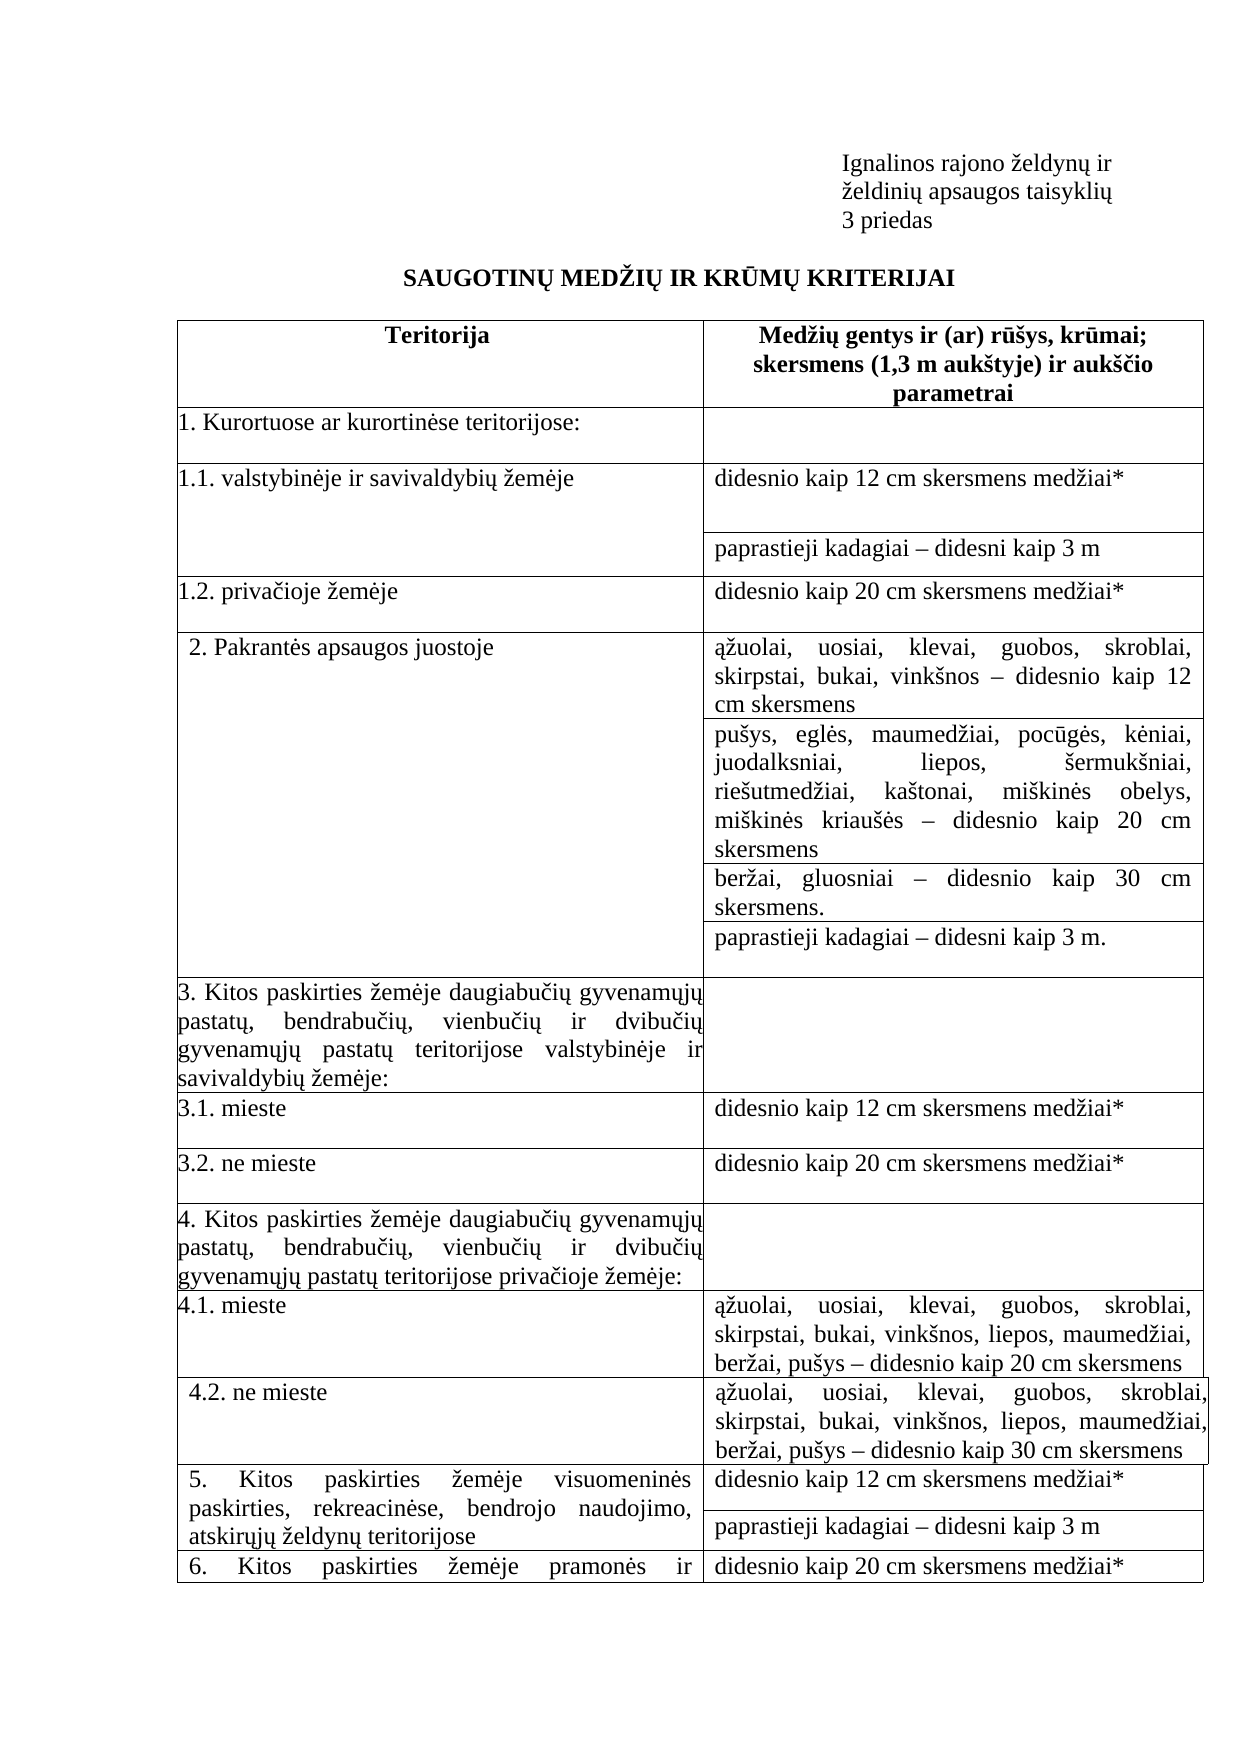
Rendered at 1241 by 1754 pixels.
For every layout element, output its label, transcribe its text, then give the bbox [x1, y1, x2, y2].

table_cell didesnio kaip 20 cm skersmens medžiai* [704, 1149, 1203, 1203]
table_cell [1204, 977, 1208, 1092]
table_cell 2. Pakrantės apsaugos juostoje [178, 633, 703, 977]
table_cell 1.2. privačioje žemėje [178, 577, 703, 631]
table_cell 4.2. ne mieste [178, 1378, 703, 1463]
table_cell [704, 978, 1203, 1092]
table_cell [1204, 463, 1208, 532]
table_cell [1204, 921, 1208, 977]
table_cell ąžuolai, uosiai, klevai, guobos, skroblai, skirpstai, bukai, vinkšnos – didesnio kaip 12 cm skersmens [704, 633, 1203, 718]
table_cell [1204, 407, 1208, 462]
text 3 priedas [177, 205, 1181, 234]
table_cell [1204, 1510, 1208, 1550]
table_cell paprastieji kadagiai – didesni kaip 3 m [704, 1511, 1203, 1550]
table_cell pušys, eglės, maumedžiai, pocūgės, kėniai, juodalksniai, liepos, šermukšniai, riešutmedžiai, kaštonai, miškinės obelys, miškinės kriaušės – didesnio kaip 20 cm skersmens [704, 719, 1203, 862]
table_cell [1204, 576, 1208, 631]
table_cell 6. Kitos paskirties žemėje pramonės ir [178, 1551, 703, 1582]
table_cell 5. Kitos paskirties žemėje visuomeninės paskirties, rekreacinėse, bendrojo naudojimo, atskirųjų želdynų teritorijose [178, 1465, 703, 1550]
table_cell didesnio kaip 12 cm skersmens medžiai* [704, 1093, 1203, 1148]
text želdinių apsaugos taisyklių [177, 176, 1181, 205]
table_cell [1204, 1550, 1208, 1582]
table_cell [1204, 631, 1208, 718]
table_cell didesnio kaip 12 cm skersmens medžiai* [704, 1465, 1203, 1510]
text SAUGOTINŲ MEDŽIŲ IR KRŪMŲ KRITERIJAI [177, 263, 1181, 291]
table_cell 3.1. mieste [178, 1093, 703, 1148]
table_cell [704, 1204, 1203, 1290]
table_cell paprastieji kadagiai – didesni kaip 3 m [704, 533, 1203, 576]
table_header Medžių gentys ir (ar) rūšys, krūmai; skersmens (1,3 m aukštyje) ir aukščio parametrai [704, 321, 1203, 407]
table_cell [1204, 863, 1208, 921]
table_cell 1.1. valstybinėje ir savivaldybių žemėje [178, 464, 703, 576]
table_cell paprastieji kadagiai – didesni kaip 3 m. [704, 922, 1203, 977]
table_header Teritorija [178, 321, 703, 407]
table_cell [704, 408, 1203, 462]
table_cell [1204, 1465, 1208, 1510]
table_cell [1204, 532, 1208, 576]
table_cell [1204, 1148, 1208, 1203]
table_cell didesnio kaip 12 cm skersmens medžiai* [704, 464, 1203, 532]
table_cell [1204, 1092, 1208, 1148]
table_cell 1. Kurortuose ar kurortinėse teritorijose: [178, 408, 703, 462]
table_cell ąžuolai, uosiai, klevai, guobos, skroblai, skirpstai, bukai, vinkšnos, liepos, maumedžiai, beržai, pušys – didesnio kaip 30 cm skersmens [704, 1378, 1208, 1463]
table_cell 3.2. ne mieste [178, 1149, 703, 1203]
table_cell beržai, gluosniai – didesnio kaip 30 cm skersmens. [704, 864, 1203, 921]
table_cell didesnio kaip 20 cm skersmens medžiai* [704, 577, 1203, 631]
table_cell 3. Kitos paskirties žemėje daugiabučių gyvenamųjų pastatų, bendrabučių, vienbučių ir dvibučių gyvenamųjų pastatų teritorijose valstybinėje ir savivaldybių žemėje: [178, 978, 703, 1092]
table_cell [1204, 1203, 1208, 1290]
table_cell 4.1. mieste [178, 1291, 703, 1377]
text Ignalinos rajono želdynų ir [177, 148, 1181, 176]
table_cell ąžuolai, uosiai, klevai, guobos, skroblai, skirpstai, bukai, vinkšnos, liepos, maumedžiai, beržai, pušys – didesnio kaip 20 cm skersmens [704, 1291, 1203, 1377]
table_cell didesnio kaip 20 cm skersmens medžiai* [704, 1551, 1203, 1582]
table_header [1204, 320, 1208, 407]
table_cell [1204, 1290, 1208, 1377]
table_cell 4. Kitos paskirties žemėje daugiabučių gyvenamųjų pastatų, bendrabučių, vienbučių ir dvibučių gyvenamųjų pastatų teritorijose privačioje žemėje: [178, 1204, 703, 1290]
table_cell [1204, 718, 1208, 862]
